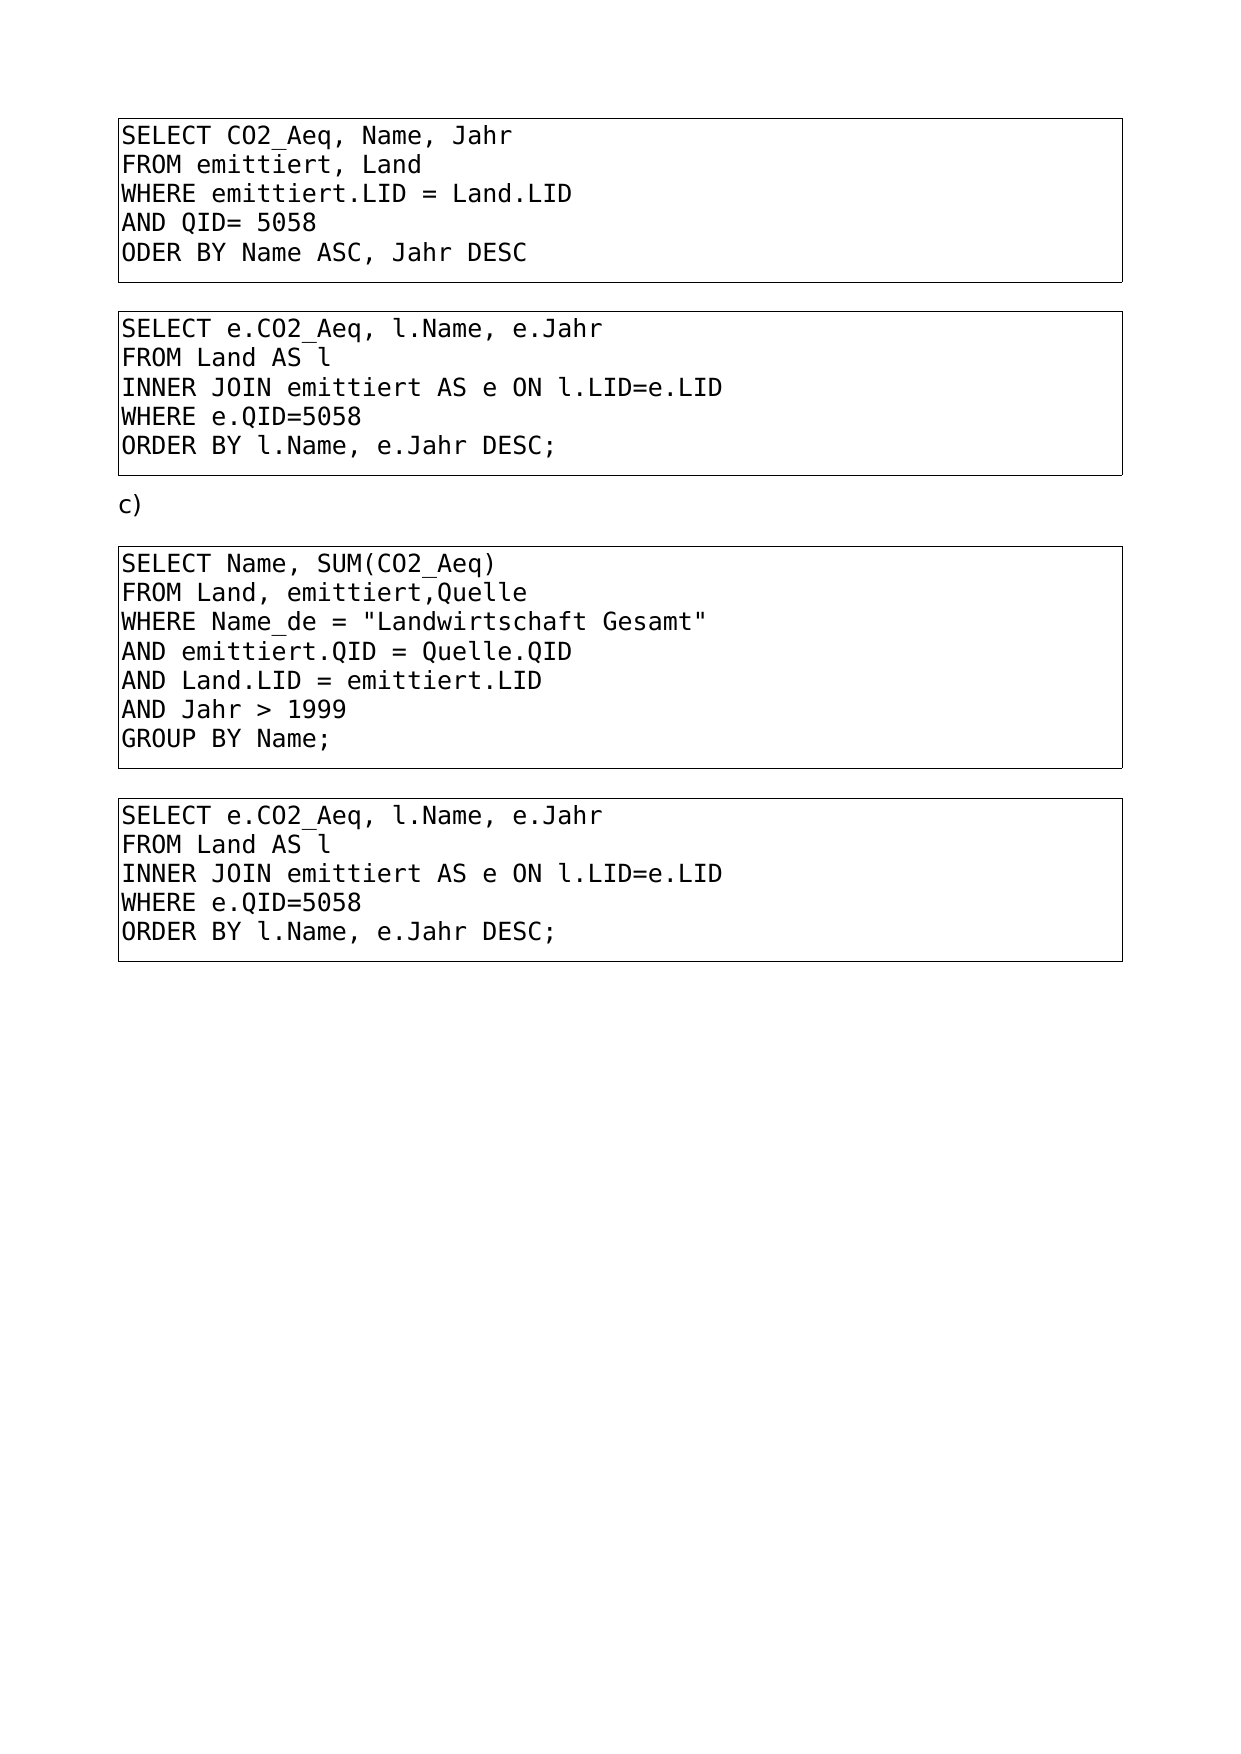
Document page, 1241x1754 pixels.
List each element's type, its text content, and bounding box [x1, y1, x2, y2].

text c) [118, 490, 1122, 519]
table_header SELECT CO2_Aeq, Name, Jahr FROM emittiert, Land WHERE emittiert.LID = Land.LID AND QID= 5058 ODER BY Name ASC, Jahr DESC [119, 119, 1122, 282]
table_header SELECT e.CO2_Aeq, l.Name, e.Jahr FROM Land AS l INNER JOIN emittiert AS e ON l.LID=e.LID WHERE e.QID=5058 ORDER BY l.Name, e.Jahr DESC; [119, 799, 1122, 961]
table_header SELECT e.CO2_Aeq, l.Name, e.Jahr FROM Land AS l INNER JOIN emittiert AS e ON l.LID=e.LID WHERE e.QID=5058 ORDER BY l.Name, e.Jahr DESC; [119, 312, 1122, 475]
table_header SELECT Name, SUM(CO2_Aeq) FROM Land, emittiert,Quelle WHERE Name_de = "Landwirtschaft Gesamt" AND emittiert.QID = Quelle.QID AND Land.LID = emittiert.LID AND Jahr > 1999 GROUP BY Name; [119, 547, 1122, 768]
